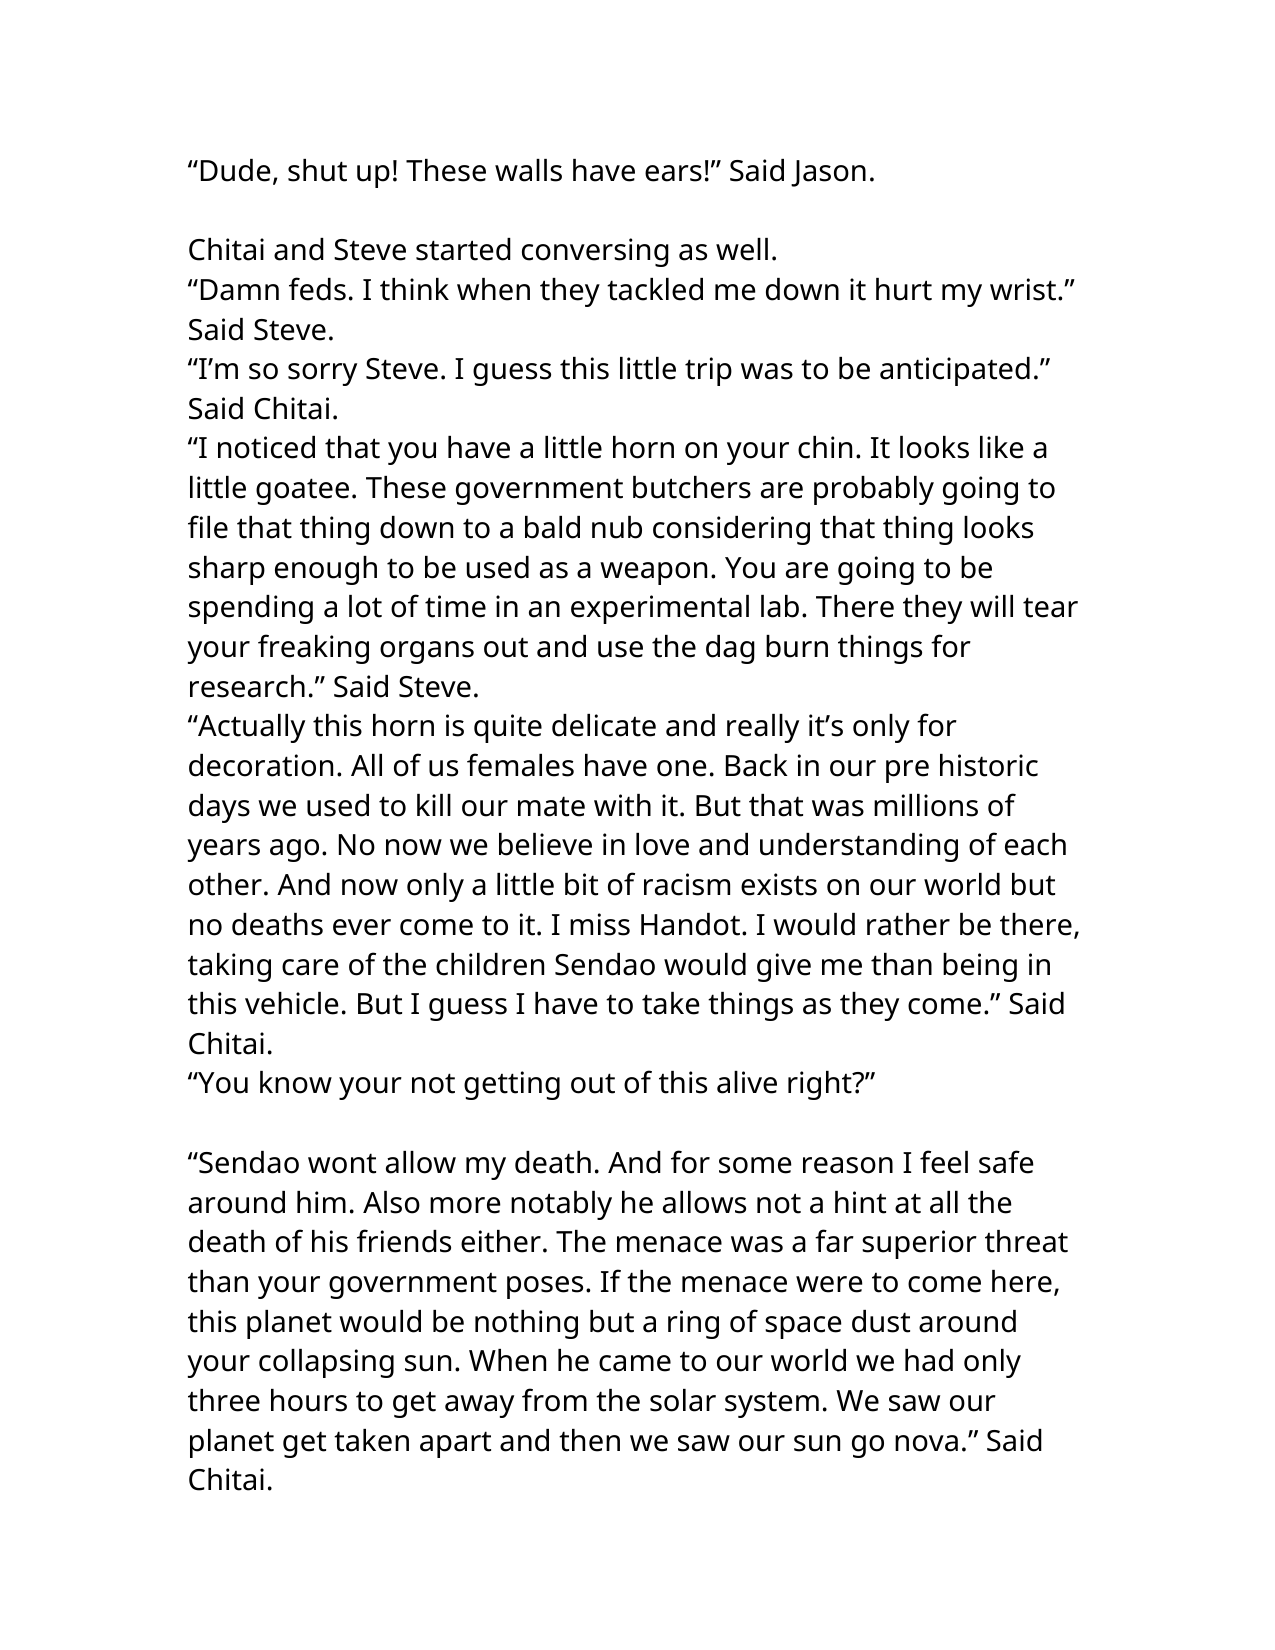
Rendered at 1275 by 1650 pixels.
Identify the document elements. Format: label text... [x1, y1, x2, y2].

text “I noticed that you have a little horn on your chin. It looks like a little goatee. These government butchers are probably going to file that thing down to a bald nub considering that thing looks sharp enough to be used as a weapon. You are going to be spending a lot of time in an experimental lab. There they will tear your freaking organs out and use the dag burn things for research.” Said Steve. [187, 428, 1087, 706]
text Chitai and Steve started conversing as well. [187, 229, 1087, 269]
text “Sendao wont allow my death. And for some reason I feel safe around him. Also more notably he allows not a hint at all the death of his friends either. The menace was a far superior threat than your government poses. If the menace were to come here, this planet would be nothing but a ring of space dust around your collapsing sun. When he came to our world we had only three hours to get away from the solar system. We saw our planet get taken apart and then we saw our sun go nova.” Said Chitai. [187, 1142, 1087, 1499]
text “Dude, shut up! These walls have ears!” Said Jason. [187, 150, 1087, 190]
text “Damn feds. I think when they tackled me down it hurt my wrist.” Said Steve. [187, 269, 1087, 348]
text “You know your not getting out of this alive right?” [187, 1063, 1087, 1102]
text “Actually this horn is quite delicate and really it’s only for decoration. All of us females have one. Back in our pre historic days we used to kill our mate with it. But that was millions of years ago. No now we believe in love and understanding of each other. And now only a little bit of racism exists on our world but no deaths ever come to it. I miss Handot. I would rather be there, taking care of the children Sendao would give me than being in this vehicle. But I guess I have to take things as they come.” Said Chitai. [187, 706, 1087, 1063]
text “I’m so sorry Steve. I guess this little trip was to be anticipated.” Said Chitai. [187, 348, 1087, 428]
